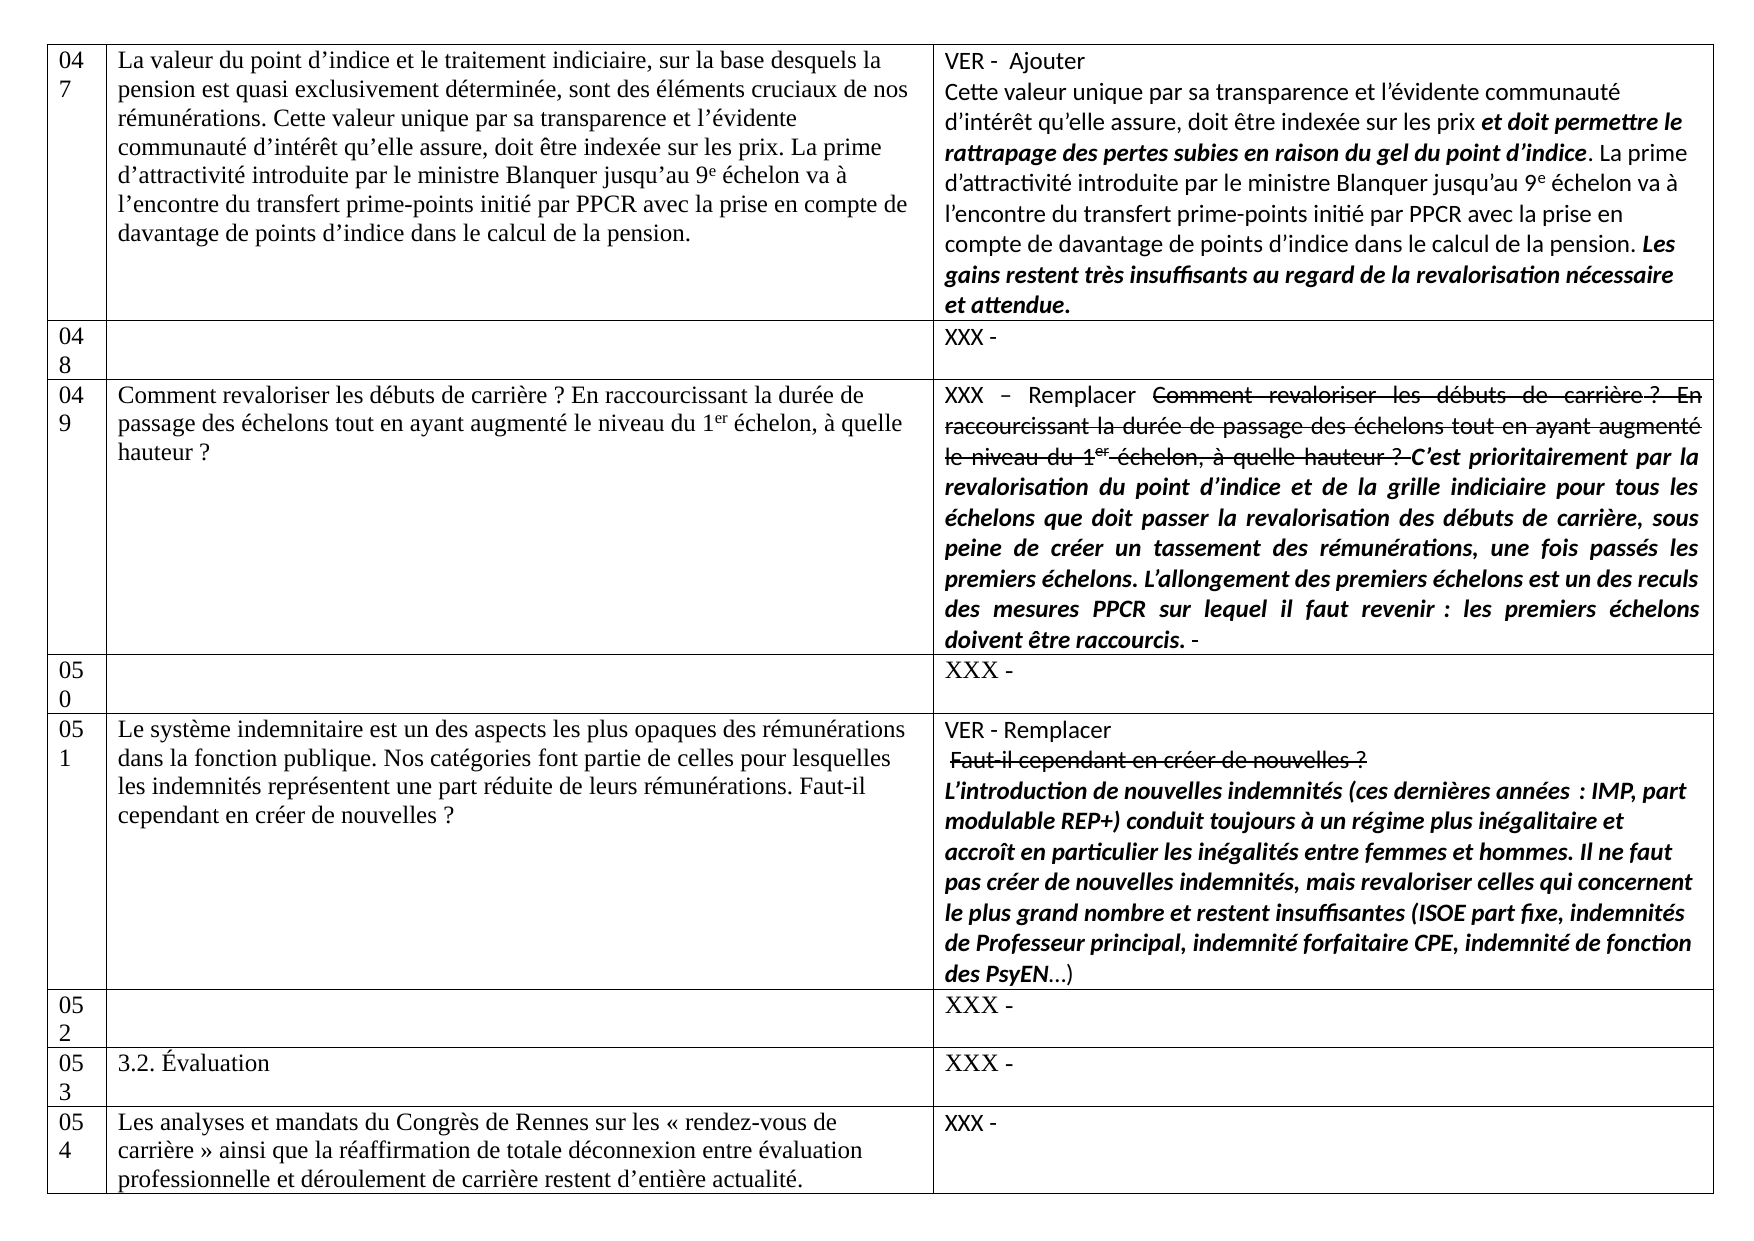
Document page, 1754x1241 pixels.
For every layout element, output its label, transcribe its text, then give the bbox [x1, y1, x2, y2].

table_cell La valeur du point d’indice et le traitement indiciaire, sur la base desquels la pension est quasi exclusivement déterminée, sont des éléments cruciaux de nos rémunérations. Cette valeur unique par sa transparence et l’évidente communauté d’intérêt qu’elle assure, doit être indexée sur les prix. La prime d’attractivité introduite par le ministre Blanquer jusqu’au 9e échelon va à l’encontre du transfert prime-points initié par PPCR avec la prise en compte de davantage de points d’indice dans le calcul de la pension. [107, 45, 933, 320]
table_cell [107, 990, 933, 1047]
table_cell 051 [48, 714, 106, 989]
table_cell Comment revaloriser les débuts de carrière ? En raccourcissant la durée de passage des échelons tout en ayant augmenté le niveau du 1er échelon, à quelle hauteur ? [107, 380, 933, 654]
table_cell 053 [48, 1048, 106, 1106]
table_cell 050 [48, 655, 106, 713]
table_cell 052 [48, 990, 106, 1047]
table_cell 049 [48, 380, 106, 654]
table_cell [107, 321, 933, 379]
table_cell XXX - [934, 321, 1713, 379]
table_cell [107, 655, 933, 713]
table_cell XXX - [934, 990, 1713, 1047]
table_cell 3.2. Évaluation [107, 1048, 933, 1106]
table_cell XXX - [934, 1048, 1713, 1106]
table_cell XXX - [934, 655, 1713, 713]
table_cell 047 [48, 45, 106, 320]
table_cell 054 [48, 1107, 106, 1193]
table_cell VER - Ajouter Cette valeur unique par sa transparence et l’évidente communauté d’intérêt qu’elle assure, doit être indexée sur les prix et doit permettre le rattrapage des pertes subies en raison du gel du point d’indice. La prime d’attractivité introduite par le ministre Blanquer jusqu’au 9e échelon va à l’encontre du transfert prime-points initié par PPCR avec la prise en compte de davantage de points d’indice dans le calcul de la pension. Les gains restent très insuffisants au regard de la revalorisation nécessaire et attendue. [934, 45, 1713, 320]
table_cell Le système indemnitaire est un des aspects les plus opaques des rémunérations dans la fonction publique. Nos catégories font partie de celles pour lesquelles les indemnités représentent une part réduite de leurs rémunérations. Faut-il cependant en créer de nouvelles ? [107, 714, 933, 989]
table_cell VER - Remplacer Faut-il cependant en créer de nouvelles ? L’introduction de nouvelles indemnités (ces dernières années : IMP, part modulable REP+) conduit toujours à un régime plus inégalitaire et accroît en particulier les inégalités entre femmes et hommes. Il ne faut pas créer de nouvelles indemnités, mais revaloriser celles qui concernent le plus grand nombre et restent insuffisantes (ISOE part fixe, indemnités de Professeur principal, indemnité forfaitaire CPE, indemnité de fonction des PsyEN…) [934, 714, 1713, 989]
table_cell Les analyses et mandats du Congrès de Rennes sur les « rendez-vous de carrière » ainsi que la réaffirmation de totale déconnexion entre évaluation professionnelle et déroulement de carrière restent d’entière actualité. [107, 1107, 933, 1193]
table_cell XXX - [934, 1107, 1713, 1193]
table_cell 048 [48, 321, 106, 379]
table_cell XXX – Remplacer Comment revaloriser les débuts de carrière ? En raccourcissant la durée de passage des échelons tout en ayant augmenté le niveau du 1er échelon, à quelle hauteur ? C’est prioritairement par la revalorisation du point d’indice et de la grille indiciaire pour tous les échelons que doit passer la revalorisation des débuts de carrière, sous peine de créer un tassement des rémunérations, une fois passés les premiers échelons. L’allongement des premiers échelons est un des reculs des mesures PPCR sur lequel il faut revenir : les premiers échelons doivent être raccourcis. [934, 380, 1713, 654]
